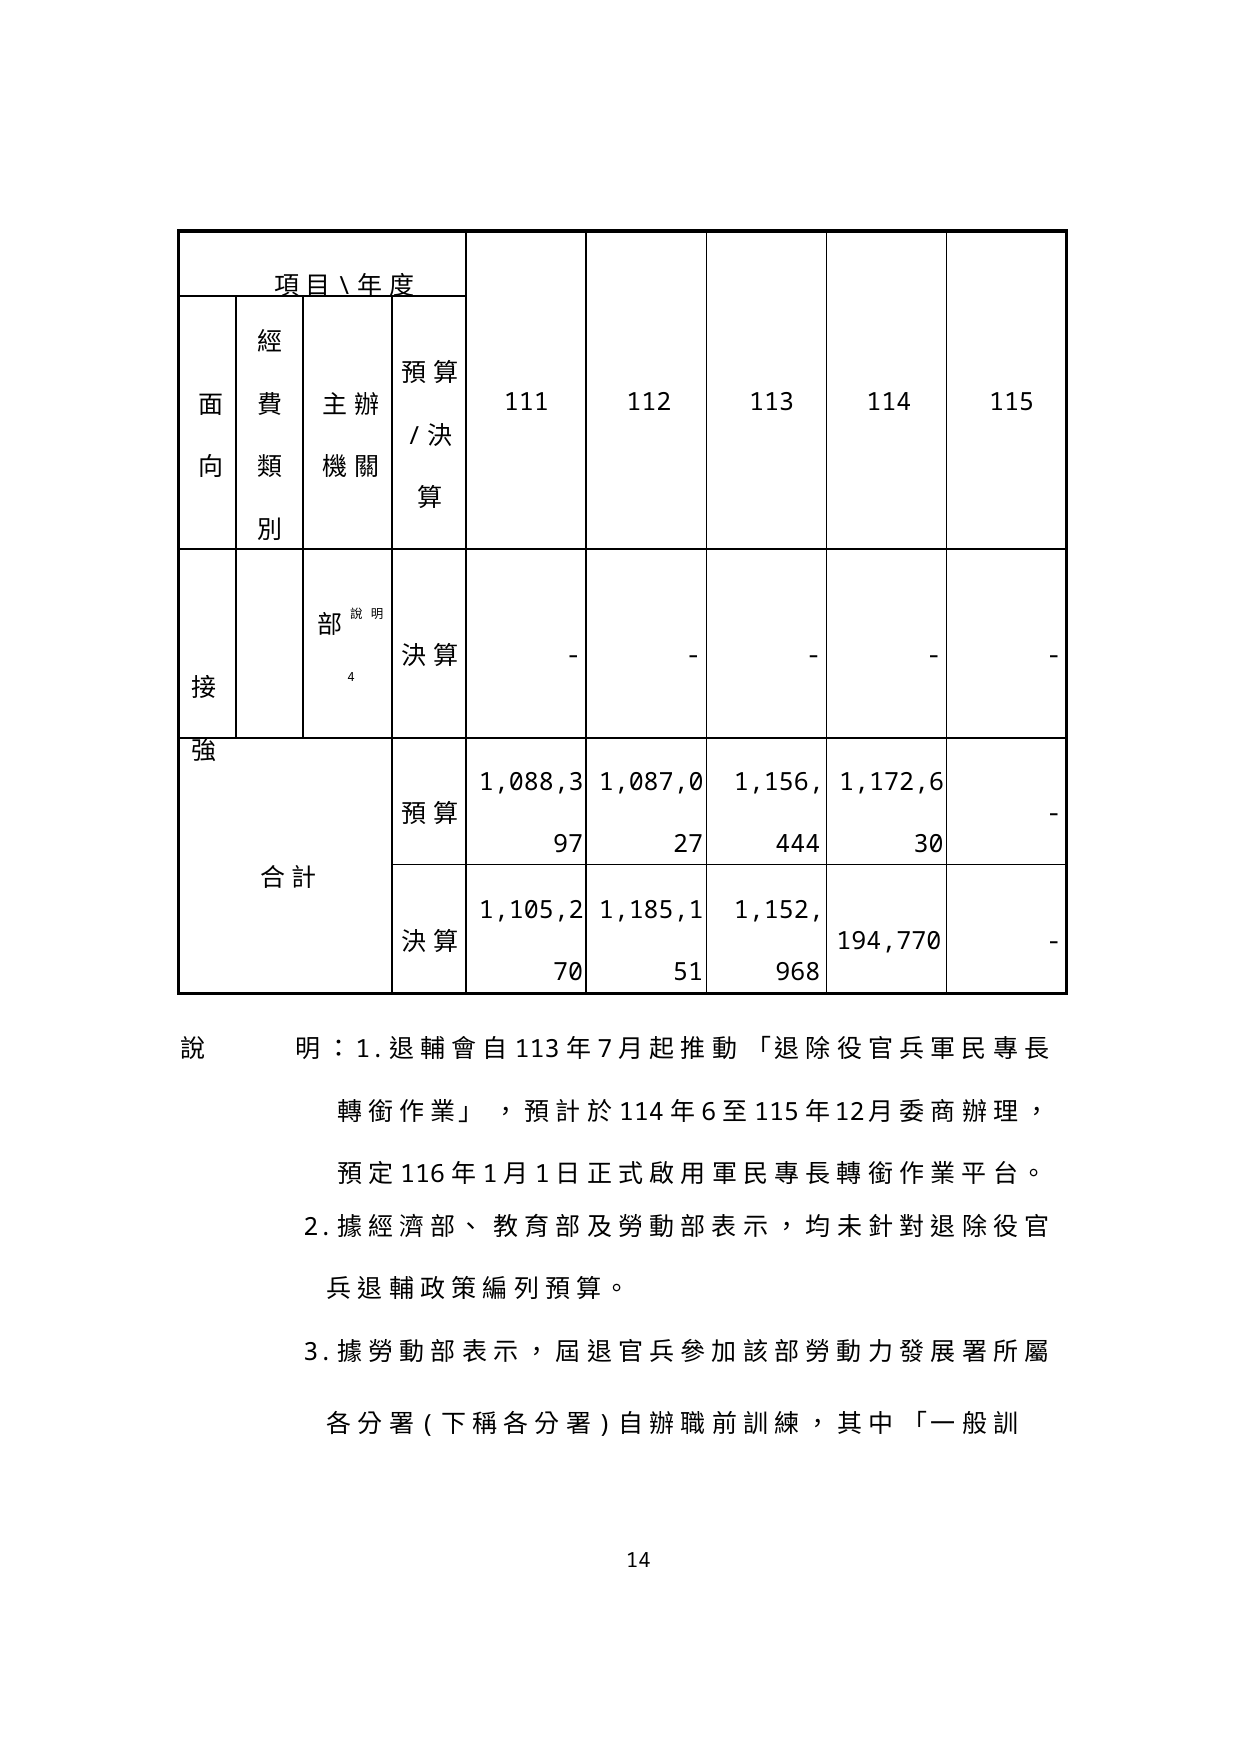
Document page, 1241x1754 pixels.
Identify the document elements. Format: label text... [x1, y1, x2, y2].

table_cell 1,088,397 [467, 739, 585, 864]
table_cell [237, 550, 302, 737]
table_cell 退役後備銜接強化 [180, 550, 235, 737]
table_cell - [827, 550, 946, 737]
table_cell 預算/決算 [393, 297, 465, 548]
table_cell - [947, 865, 1065, 992]
table_cell - [947, 739, 1065, 864]
table_cell 經費類別 [237, 297, 302, 548]
table_cell 1,105,270 [467, 865, 585, 992]
text 2.據經濟部、教育部及勞動部表示，均未針對退除役官兵退輔政策編列預算。 [298, 1182, 1068, 1307]
table_cell 部說明4 [304, 550, 391, 737]
text 3.據勞動部表示，屆退官兵參加該部勞動力發展署所屬各分署(下稱各分署)自辦職前訓練，其中「一般訓 [298, 1307, 1068, 1432]
table_cell 1,185,151 [587, 865, 706, 992]
table_cell 1,172,630 [827, 739, 946, 864]
text 說 明：1.退輔會自113年7月起推動「退除役官兵軍民專長轉銜作業」，預計於114年6至115年12月委商辦理，預定116年1月1日正式啟用軍民專長轉銜作業平台。 [176, 995, 1068, 1182]
table_cell - [587, 550, 706, 737]
table_cell 面向 [180, 297, 235, 548]
table_cell 預算 [393, 739, 465, 864]
table_header 113 [707, 233, 826, 548]
table_cell 194,770 [827, 865, 946, 992]
table_cell 決算 [393, 550, 465, 737]
table_cell - [467, 550, 585, 737]
table_header 112 [587, 233, 706, 548]
table_header 項目\年度 [180, 233, 465, 295]
table_cell 1,152,968 [707, 865, 826, 992]
table_header 114 [827, 233, 946, 548]
table_header 111 [467, 233, 585, 548]
table_cell - [947, 550, 1065, 737]
table_cell 合計 [180, 739, 391, 992]
table_cell 1,087,027 [587, 739, 706, 864]
table_cell - [707, 550, 826, 737]
table_cell 1,156,444 [707, 739, 826, 864]
table_cell 決算 [393, 865, 465, 992]
table_cell 主辦 機關 [304, 297, 391, 548]
table_header 115 [947, 233, 1065, 548]
